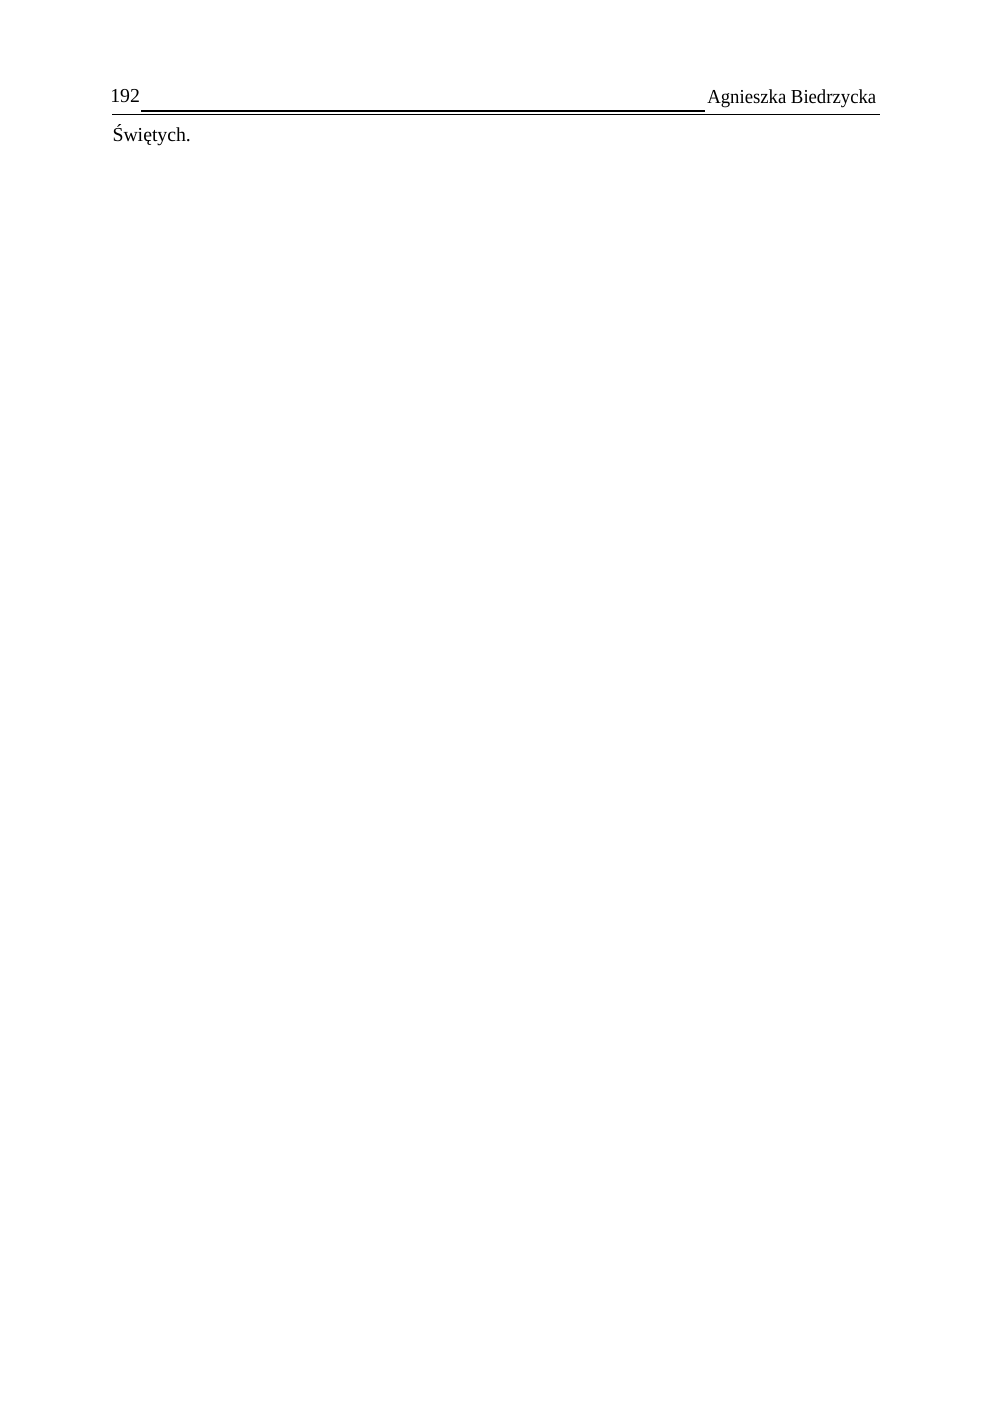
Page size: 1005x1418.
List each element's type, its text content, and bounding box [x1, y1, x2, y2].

text Świętych. [112, 123, 904, 146]
